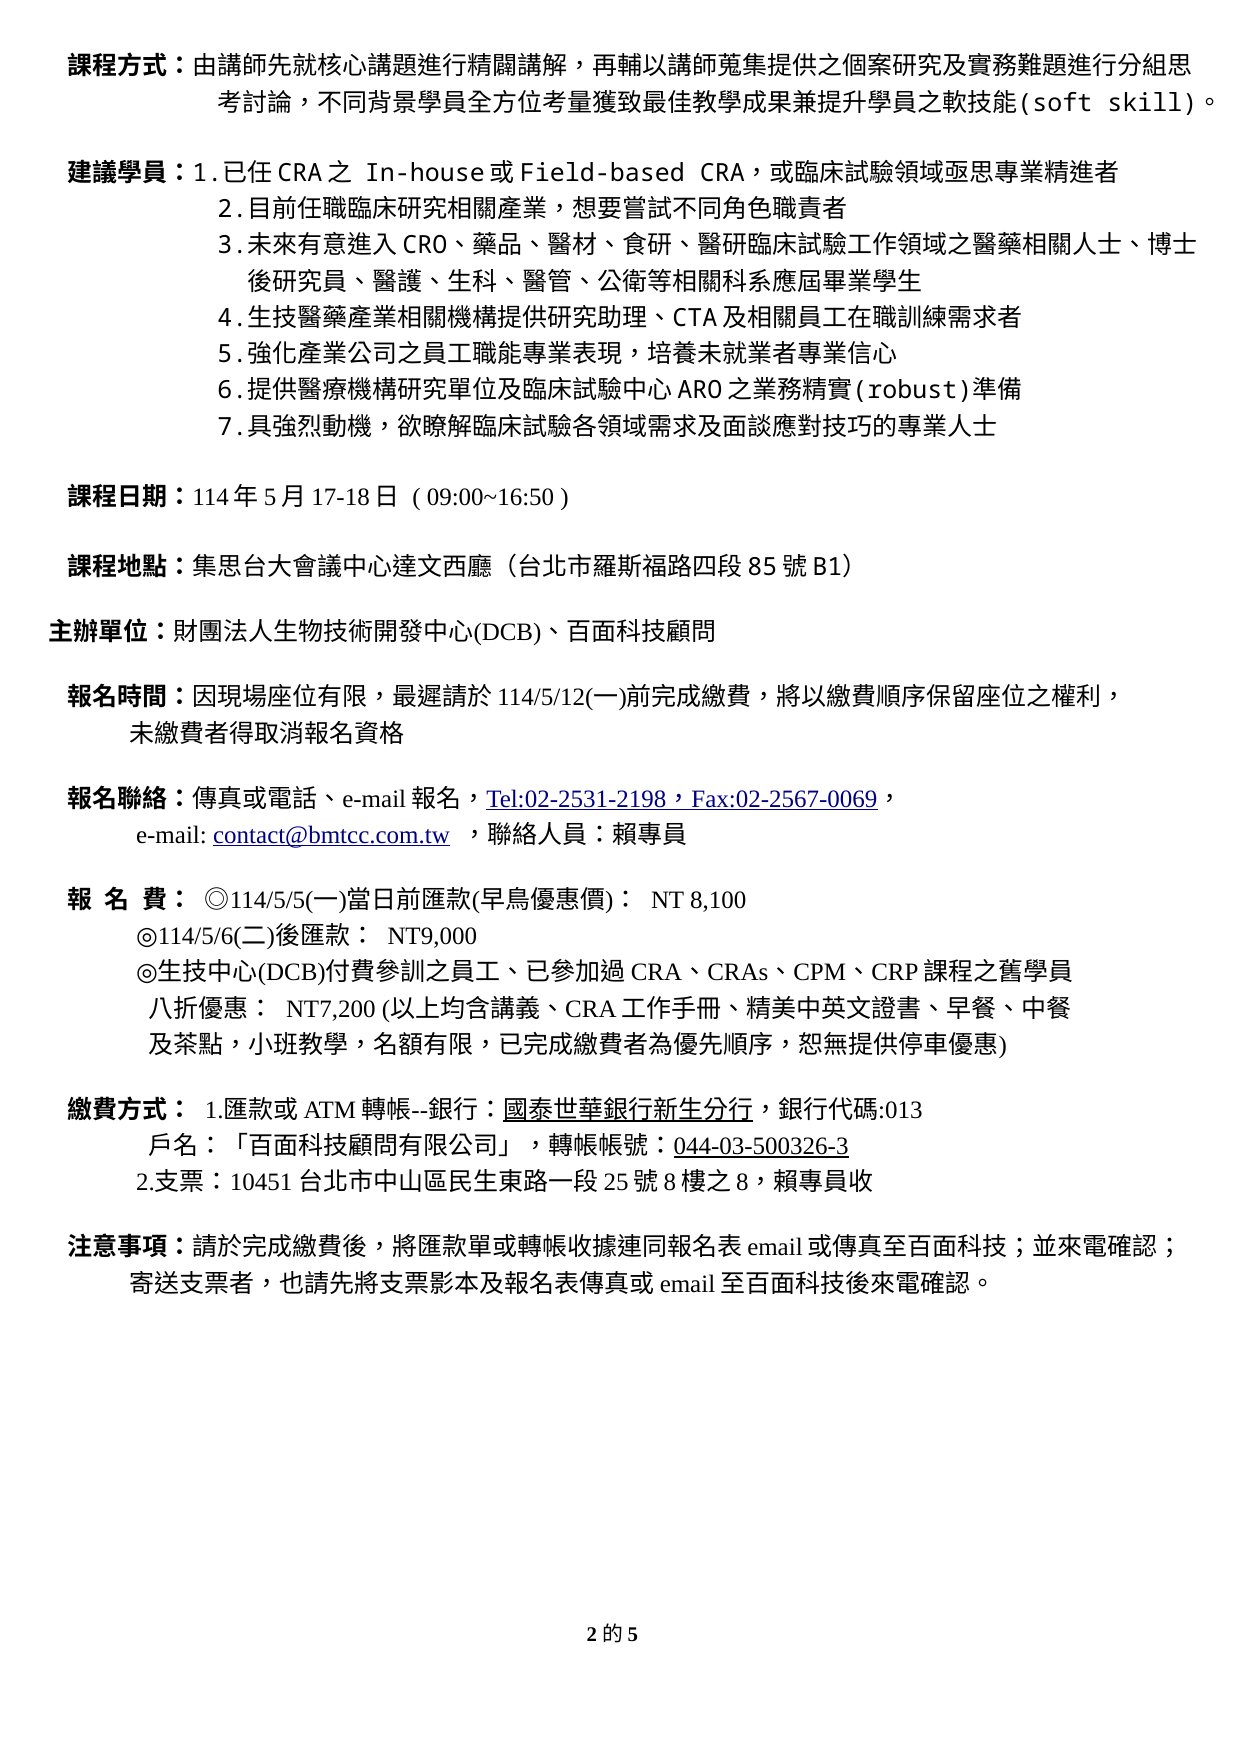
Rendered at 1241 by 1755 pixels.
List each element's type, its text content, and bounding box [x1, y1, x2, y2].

text 考討論，不同背景學員全方位考量獲致最佳教學成果兼提升學員之軟技能(soft skill)。 [29, 82, 1240, 118]
text 課程地點：集思台大會議中心達文西廳（台北市羅斯福路四段85號B1） [29, 547, 1240, 583]
text 5.強化產業公司之員工職能專業表現，培養未就業者專業信心 [29, 334, 1240, 370]
text 未繳費者得取消報名資格 [29, 713, 1240, 749]
text 7.具強烈動機，欲瞭解臨床試驗各領域需求及面談應對技巧的專業人士 [29, 406, 1240, 442]
text 八折優惠： NT7,200 (以上均含講義、CRA工作手冊、精美中英文證書、早餐、中餐 [29, 988, 1240, 1024]
text ◎生技中心(DCB)付費參訓之員工、已參加過CRA、CRAs、CPM、CRP課程之舊學員 [29, 952, 1240, 988]
text 報名時間：因現場座位有限，最遲請於114/5/12(一)前完成繳費，將以繳費順序保留座位之權利， [29, 677, 1240, 713]
text ◎114/5/6(二)後匯款： NT9,000 [29, 916, 1240, 952]
text 寄送支票者，也請先將支票影本及報名表傳真或email至百面科技後來電確認。 [29, 1263, 1240, 1299]
text 報 名 費： ◎114/5/5(一)當日前匯款(早鳥優惠價)： NT 8,100 [29, 879, 1240, 916]
text 戶名：「百面科技顧問有限公司」，轉帳帳號：044-03-500326-3 [29, 1126, 1240, 1162]
text 後研究員、醫護、生科、醫管、公衛等相關科系應屆畢業學生 [29, 261, 1240, 297]
text 繳費方式： 1.匯款或ATM轉帳--銀行：國泰世華銀行新生分行，銀行代碼:013 [29, 1089, 1240, 1126]
text 建議學員：1.已任CRA之 In-house或Field-based CRA，或臨床試驗領域亟思專業精進者 [29, 152, 1240, 189]
text 3.未來有意進入CRO、藥品、醫材、食研、醫研臨床試驗工作領域之醫藥相關人士、博士 [29, 225, 1240, 261]
text 注意事項：請於完成繳費後，將匯款單或轉帳收據連同報名表email或傳真至百面科技；並來電確認； [29, 1227, 1240, 1263]
text 主辦單位：財團法人生物技術開發中心(DCB)、百面科技顧問 [29, 612, 1240, 648]
text 及茶點，小班教學，名額有限，已完成繳費者為優先順序，恕無提供停車優惠) [29, 1024, 1240, 1061]
text 課程方式：由講師先就核心講題進行精闢講解，再輔以講師蒐集提供之個案研究及實務難題進行分組思 [29, 46, 1240, 82]
text 6.提供醫療機構研究單位及臨床試驗中心ARO之業務精實(robust)準備 [29, 370, 1240, 406]
text 4.生技醫藥產業相關機構提供研究助理、CTA及相關員工在職訓練需求者 [29, 297, 1240, 334]
text 2.支票：10451 台北市中山區民生東路一段25號8樓之8，賴專員收 [29, 1162, 1240, 1198]
text e-mail: contact@bmtcc.com.tw ，聯絡人員：賴專員 [29, 814, 1240, 851]
text 課程日期：114年5月17-18日 ( 09:00~16:50 ) [29, 476, 1240, 513]
text 2.目前任職臨床研究相關產業，想要嘗試不同角色職責者 [29, 189, 1240, 225]
text 報名聯絡：傳真或電話、e-mail報名，Tel:02-2531-2198，Fax:02-2567-0069， [29, 778, 1240, 814]
